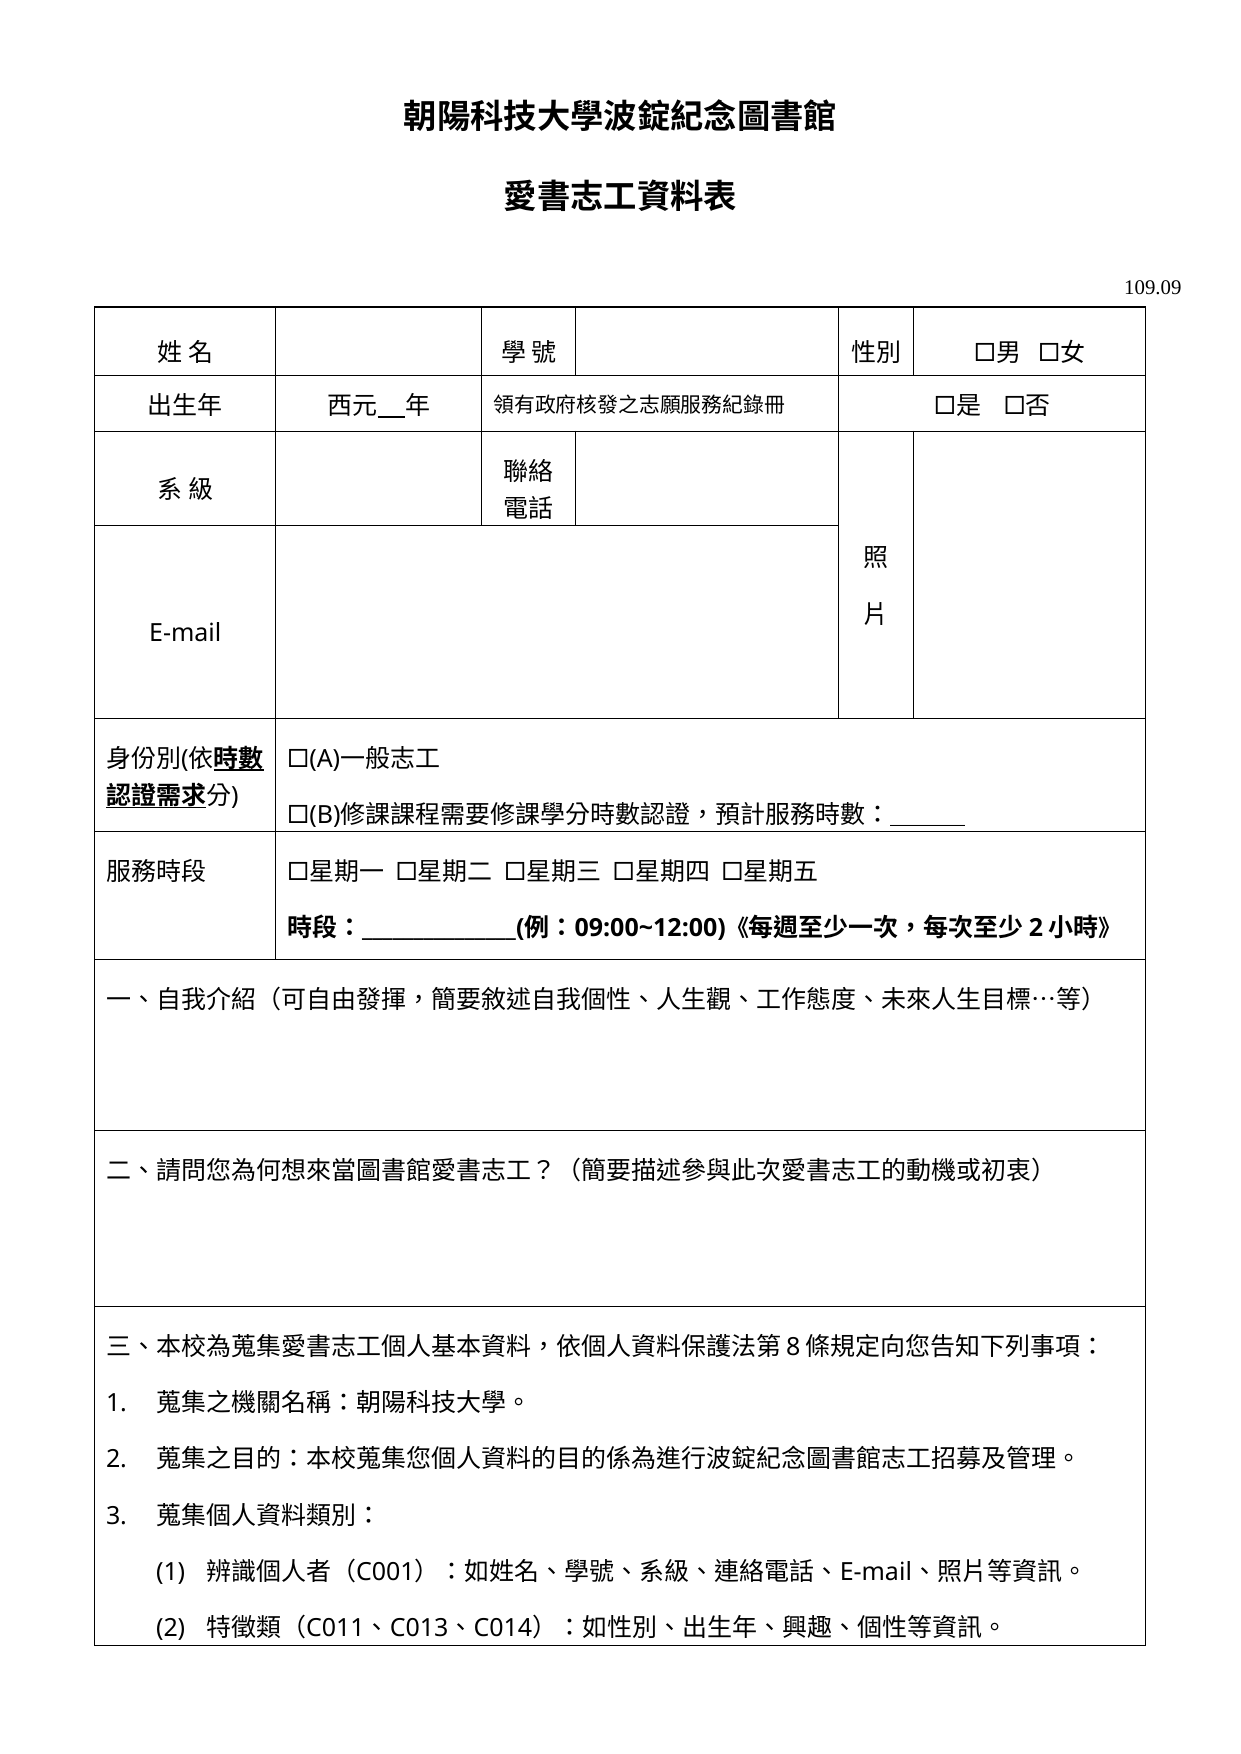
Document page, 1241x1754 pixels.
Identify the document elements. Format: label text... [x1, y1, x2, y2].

table_cell 聯絡電話 [482, 432, 575, 525]
table_cell 西元 年 [276, 376, 481, 431]
table_cell 三、本校為蒐集愛書志工個人基本資料，依個人資料保護法第8條規定向您告知下列事項： 蒐集之機關名稱：朝陽科技大學。 蒐集之目的：本校蒐集您個人資料的目的係為進行波錠紀念圖書館志工招募及管理。 蒐集個人資料類別： 辨識個人者（C001）：如姓名、學號、系級、連絡電話、E-mail、照片等資訊。 特徵類（C011、C013、C014）：如性別、出生年、興趣、個性等資訊。 社會情形（C037）：如政府核發之志願服務紀錄冊等資訊。 利用期間、地區、對象及方式： 本校將於台灣地區(包括澎湖、金門及馬祖等地區)利用您的個人資料；利用期間為志工服務期間。 利用方式及對象：本校將於上述期間利用您的個人資料進行志工服務資格審查、各項聯繫通知(電子郵件、電話、書面)。 個人資料之權利及權益：您得依個人資料保護法第3條就您的個人資料行使請求查閱、補充、更正、製給複製本及請求停止蒐集、處理、利用及請求刪除等權利，行使方式請洽本校圖書資訊處讀者服務組業務承辦人（電話：04-2332-3000分機3146）。 本校於蒐集您的個人資料時，如有欄位未填寫，則可能無法成為波錠紀念圖書館愛書志工。 [95, 1307, 1145, 1644]
table_header [276, 308, 481, 375]
table_header 男 女 [914, 308, 1145, 375]
text 朝陽科技大學波錠紀念圖書館 [59, 89, 1181, 138]
table_cell 出生年 [95, 376, 275, 431]
table_cell [276, 432, 481, 525]
table_cell 一、自我介紹（可自由發揮，簡要敘述自我個性、人生觀、工作態度、未來人生目標…等） [95, 960, 1145, 1130]
table_cell E-mail [95, 526, 275, 718]
table_cell 系 級 [95, 432, 275, 525]
table_cell 星期一 星期二 星期三 星期四 星期五 時段：_______________(例：09:00~12:00)《每週至少一次，每次至少2小時》 [276, 832, 1145, 959]
table_header 性別 [839, 308, 913, 375]
table_cell (A)一般志工 (B)修課課程需要修課學分時數認證，預計服務時數：＿＿＿ [276, 719, 1145, 831]
table_cell 是 否 [839, 376, 1145, 431]
text 109.09 [59, 269, 1181, 306]
table_cell [914, 432, 1145, 718]
table_cell [576, 432, 838, 525]
table_cell [276, 526, 838, 718]
text 愛書志工資料表 [59, 156, 1181, 231]
table_cell 身份別(依時數認證需求分) [95, 719, 275, 831]
table_cell 照 片 [839, 432, 913, 718]
table_header [576, 308, 838, 375]
table_header 學 號 [482, 308, 575, 375]
table_cell 二、請問您為何想來當圖書館愛書志工？（簡要描述參與此次愛書志工的動機或初衷） [95, 1131, 1145, 1306]
table_cell 服務時段 [95, 832, 275, 959]
table_header 姓 名 [95, 308, 275, 375]
table_cell 領有政府核發之志願服務紀錄冊 [482, 376, 838, 431]
